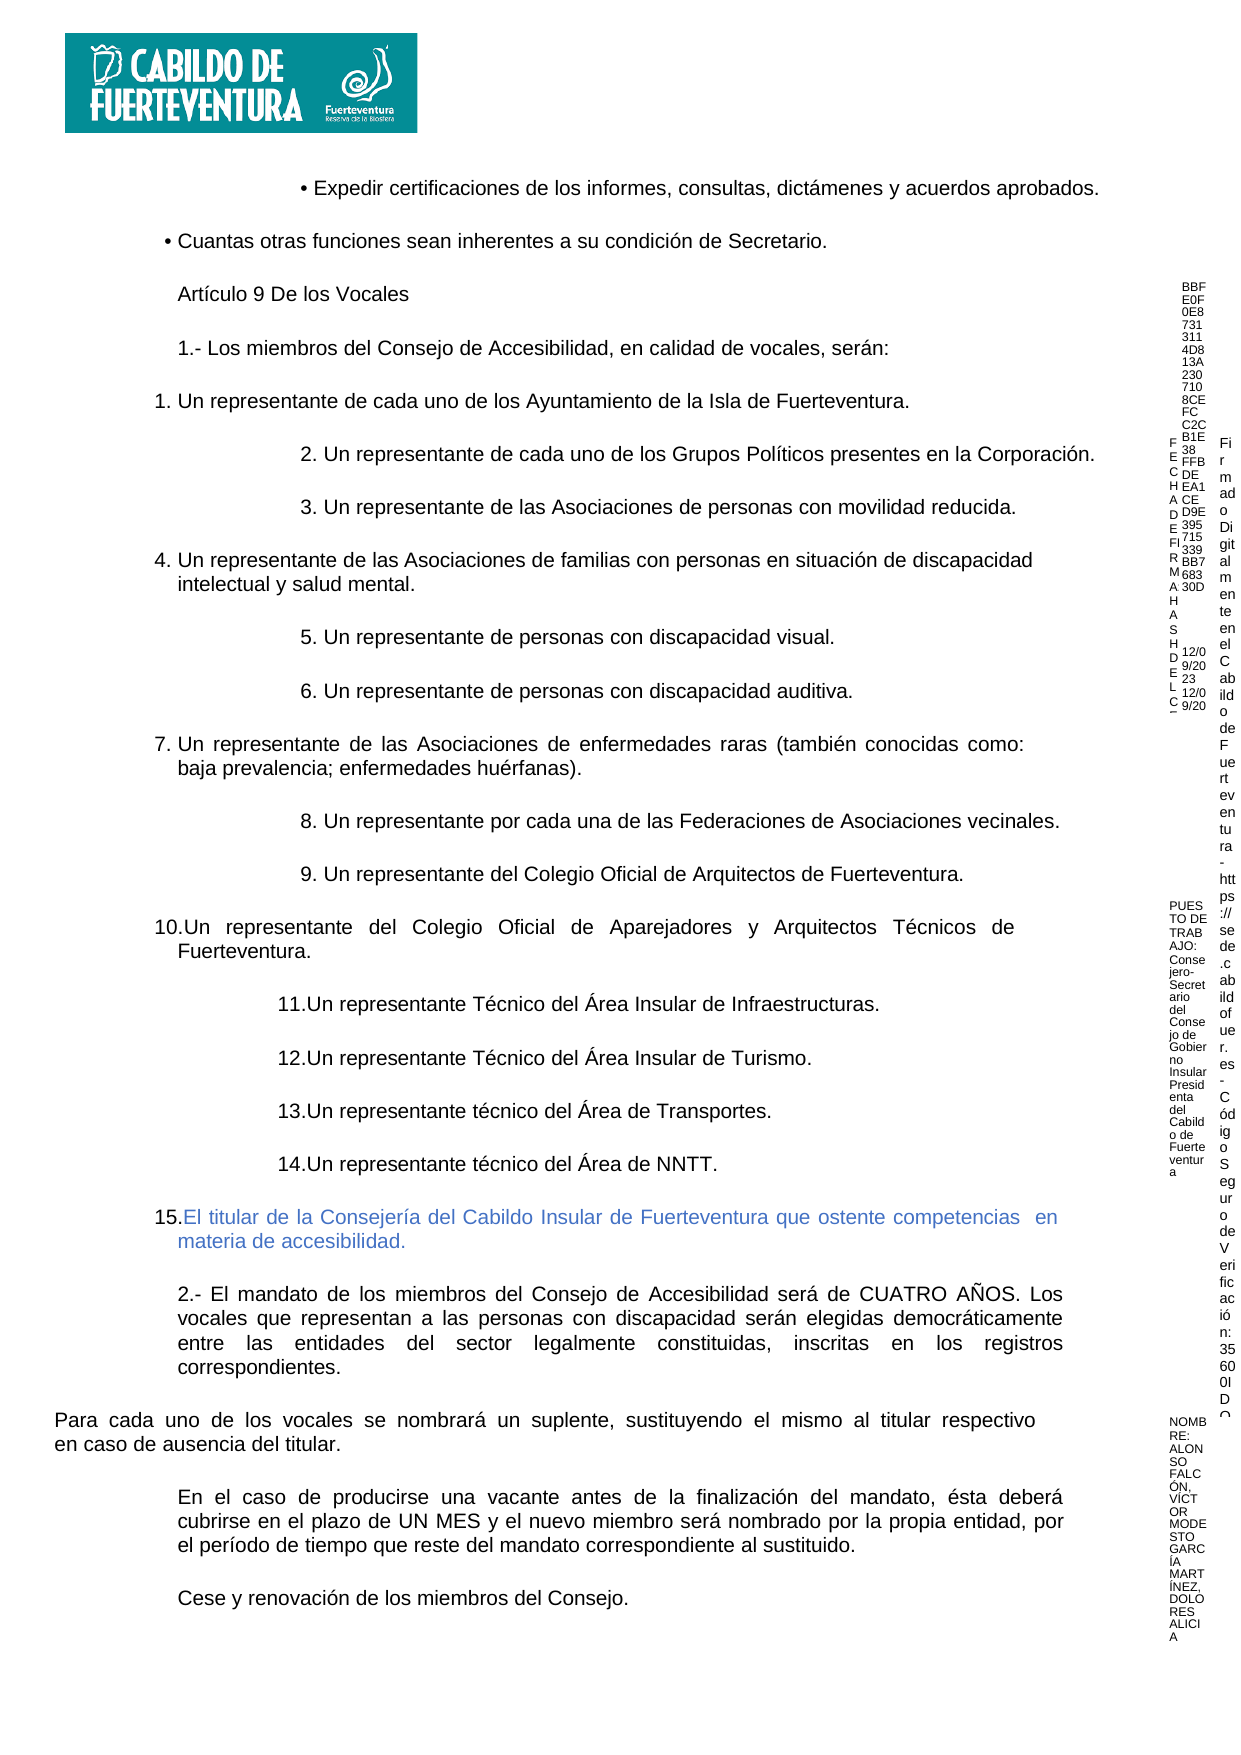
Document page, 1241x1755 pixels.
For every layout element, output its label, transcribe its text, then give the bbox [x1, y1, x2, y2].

list El titular de la Consejería del Cabildo Insular de Fuerteventura que ostente competencias en materia de accesibilidad. [154, 1205, 1064, 1253]
text 1.- Los miembros del Consejo de Accesibilidad, en calidad de vocales, serán: [177, 336, 1179, 359]
list Un representante Técnico del Área Insular de Turismo. [277, 1045, 1167, 1069]
list Un representante de las Asociaciones de enfermedades raras (también conocidas como: baja prevalencia; enfermedades huérfanas). [154, 731, 1064, 779]
text 2.- El mandato de los miembros del Consejo de Accesibilidad será de CUATRO AÑOS. Los vocales que representan a las personas con discapacidad serán elegidas democráticamente entre las entidades del sector legalmente constituidas, inscritas en los registros correspondientes. [177, 1282, 1064, 1378]
list 12/09/2023 [1182, 646, 1209, 686]
list Un representante por cada una de las Federaciones de Asociaciones vecinales. [300, 809, 1217, 833]
subtitle [1167, 1415, 1209, 1647]
list Un representante de las Asociaciones de familias con personas en situación de discapacidad intelectual y salud mental. [154, 548, 1064, 596]
list Un representante de cada uno de los Ayuntamiento de la Isla de Fuerteventura. [154, 388, 1179, 412]
list 12/09/2023 [1182, 686, 1209, 712]
text ALONSO FALCÓN, VÍCTOR MODESTO GARCÍA MARTÍNEZ, DOLORES ALICIA [1169, 1443, 1207, 1643]
list PUESTO DE TRABAJO: [1169, 900, 1209, 953]
list Un representante de las Asociaciones de personas con movilidad reducida. [300, 495, 1167, 519]
list Un representante técnico del Área de NNTT. [277, 1152, 1167, 1176]
list [1179, 280, 1209, 593]
list Un representante del Colegio Oficial de Arquitectos de Fuerteventura. [300, 862, 1217, 886]
text Cese y renovación de los miembros del Consejo. [177, 1586, 1167, 1610]
list [1167, 899, 1209, 1204]
list Un representante de personas con discapacidad visual. [300, 625, 1167, 649]
list Un representante de cada uno de los Grupos Políticos presentes en la Corporación. [1209, 434, 1236, 1416]
list Expedir certificaciones de los informes, consultas, dictámenes y acuerdos aprobados. [300, 176, 1241, 199]
list Un representante Técnico del Área Insular de Infraestructuras. [277, 992, 1167, 1016]
list BBFE0F0E87313114D813A2307108CEFCC2CB1E38 FFBDEEA1CED9E395715339BB768330D3CC2EDAE0 [1182, 282, 1207, 593]
list Un representante técnico del Área de Transportes. [277, 1098, 1167, 1122]
subtitle Para cada uno de los vocales se nombrará un suplente, sustituyendo el mismo al titular respectivo en caso de ausencia del titular. [54, 1407, 1064, 1456]
text En el caso de producirse una vacante antes de la finalización del mandato, ésta deberá cubrirse en el plazo de UN MES y el nuevo miembro será nombrado por la propia entidad, por el período de tiempo que reste del mandato correspondiente al sustituido. [177, 1485, 1064, 1557]
list Un representante de cada uno de los Grupos Políticos presentes en la Corporación. [300, 435, 1179, 712]
list Un representante del Colegio Oficial de Aparejadores y Arquitectos Técnicos de Fuerteventura. [154, 915, 1064, 963]
list Cuantas otras funciones sean inherentes a su condición de Secretario. Artículo 9 De los Vocales [164, 229, 844, 306]
list Firmado Digitalmente en el Cabildo de Fuerteventura - https://sede.cabildofuer.es - Código Seguro de Verificación: 35600IDOC2788708F87837B74285 [1219, 435, 1236, 1416]
text NOMBRE: [1169, 1416, 1209, 1443]
list Consejero-Secretario del Consejo de Gobierno Insular Presidenta del Cabildo de Fuerteventura [1169, 954, 1207, 1179]
list FECHA DE FIRMA: HASH DEL CERTIFICADO: [1169, 436, 1184, 712]
list Un representante de personas con discapacidad auditiva. [300, 678, 1167, 702]
